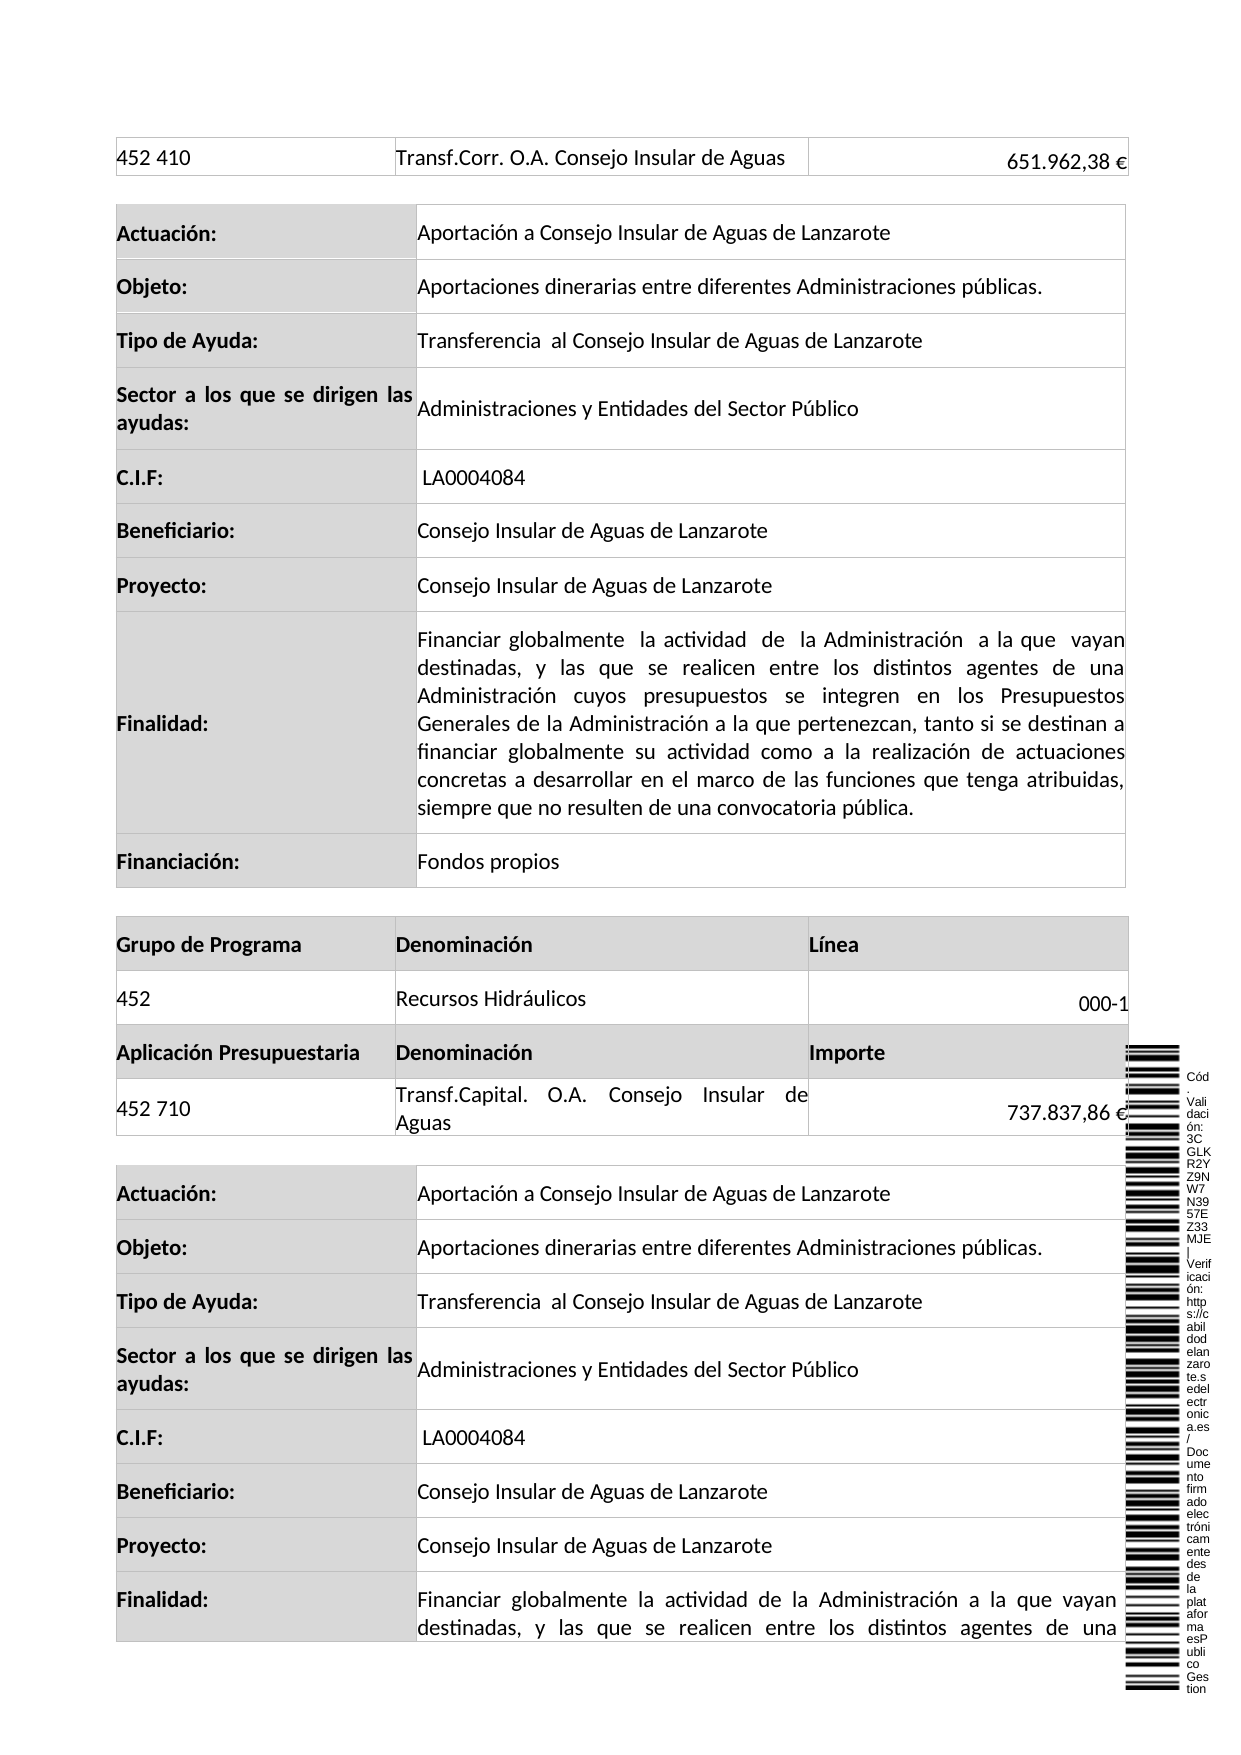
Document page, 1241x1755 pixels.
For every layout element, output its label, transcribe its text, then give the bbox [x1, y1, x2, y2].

table_cell Consejo Insular de Aguas de Lanzarote [417, 1518, 1125, 1571]
table_header Grupo de Programa [117, 917, 395, 970]
table_cell Fondos propios [417, 834, 1125, 887]
table_cell LA0004084 [417, 1410, 1125, 1463]
table_cell Transf.Capital. O.A. Aguas [396, 1079, 599, 1135]
table_cell Tipo de Ayuda: [117, 1274, 416, 1327]
table_cell Sector a los que se dirigen las ayudas: [117, 368, 416, 449]
table_header Transf.Corr. O.A. Consejo Insular de Aguas [396, 138, 808, 175]
table_header Actuación: [117, 1165, 416, 1219]
table_cell Proyecto: [117, 1518, 416, 1571]
table_cell Objeto: [117, 260, 416, 312]
table_cell de [775, 1079, 808, 1135]
table_header Actuación: [117, 204, 416, 258]
table_cell Administraciones y Entidades del Sector Público [417, 368, 1125, 449]
table_cell Consejo Insular de Aguas de Lanzarote [417, 504, 1125, 557]
table_cell Financiación: [117, 834, 416, 887]
table_cell 452 710 [117, 1079, 395, 1135]
table_header Denominación [396, 917, 808, 970]
table_cell Objeto: [117, 1220, 416, 1273]
table_cell Consejo Insular de Aguas de Lanzarote [417, 1464, 1125, 1517]
table_header 452 410 [117, 138, 395, 175]
table_cell C.I.F: [117, 1410, 416, 1463]
table_cell Importe [809, 1025, 1128, 1078]
table_cell Consejo [599, 1079, 693, 1135]
table_cell C.I.F: [117, 450, 416, 503]
table_cell Consejo Insular de Aguas de Lanzarote [417, 558, 1125, 611]
table_header Línea [809, 917, 1128, 970]
table_cell Administraciones y Entidades del Sector Público [417, 1328, 1125, 1409]
table_cell Insular [693, 1079, 775, 1135]
picture [1125, 1045, 1184, 1690]
table_cell Transferencia al Consejo Insular de Aguas de Lanzarote [417, 314, 1125, 367]
table_header Aportación a Consejo Insular de Aguas de Lanzarote [417, 205, 1125, 258]
table_cell Beneficiario: [117, 504, 416, 557]
table_cell Aportaciones dinerarias entre diferentes Administraciones públicas. [417, 260, 1125, 312]
table_header 651.962,38 € [809, 138, 1128, 175]
table_cell 000-1 [809, 971, 1128, 1024]
table_cell Financiar globalmente la actividad de la Administración a la que vayan destinadas, y las que se realicen entre los distintos agentes de una [417, 1572, 1125, 1641]
table_cell 737.837,86 € [809, 1079, 1125, 1135]
table_cell Finalidad: [117, 1572, 416, 1641]
table_cell Aplicación Presupuestaria [117, 1025, 395, 1078]
table_cell 452 [117, 971, 395, 1024]
table_cell Finalidad: [117, 612, 416, 833]
table_cell Beneficiario: [117, 1464, 416, 1517]
table_cell Proyecto: [117, 558, 416, 611]
table_cell Aportaciones dinerarias entre diferentes Administraciones públicas. [417, 1220, 1125, 1273]
table_cell LA0004084 [417, 450, 1125, 503]
text Cód. Validación: 3CGLKR2YZ9NW7N3957EZ33MJE | Verificación: https://cabildodelanzarote.sedelectronica.es/ Documento firmado electrónicamente desde la plataforma esPublico Gestiona | Página 5 de 54 [1186, 1071, 1212, 1693]
table_cell Denominación [396, 1025, 808, 1078]
table_cell Financiar globalmente la actividad de la Administración a la que vayan destinadas, y las que se realicen entre los distintos agentes de una Administración cuyos presupuestos se integren en los Presupuestos Generales de la Administración a la que pertenezcan, tanto si se destinan a financiar globalmente su actividad como a la realización de actuaciones concretas a desarrollar en el marco de las funciones que tenga atribuidas, siempre que no resulten de una convocatoria pública. [417, 612, 1125, 833]
table_cell Transferencia al Consejo Insular de Aguas de Lanzarote [417, 1274, 1125, 1327]
table_header Aportación a Consejo Insular de Aguas de Lanzarote [417, 1166, 1125, 1219]
table_cell Sector a los que se dirigen las ayudas: [117, 1328, 416, 1409]
table_cell Tipo de Ayuda: [117, 314, 416, 367]
table_cell Recursos Hidráulicos [396, 971, 808, 1024]
